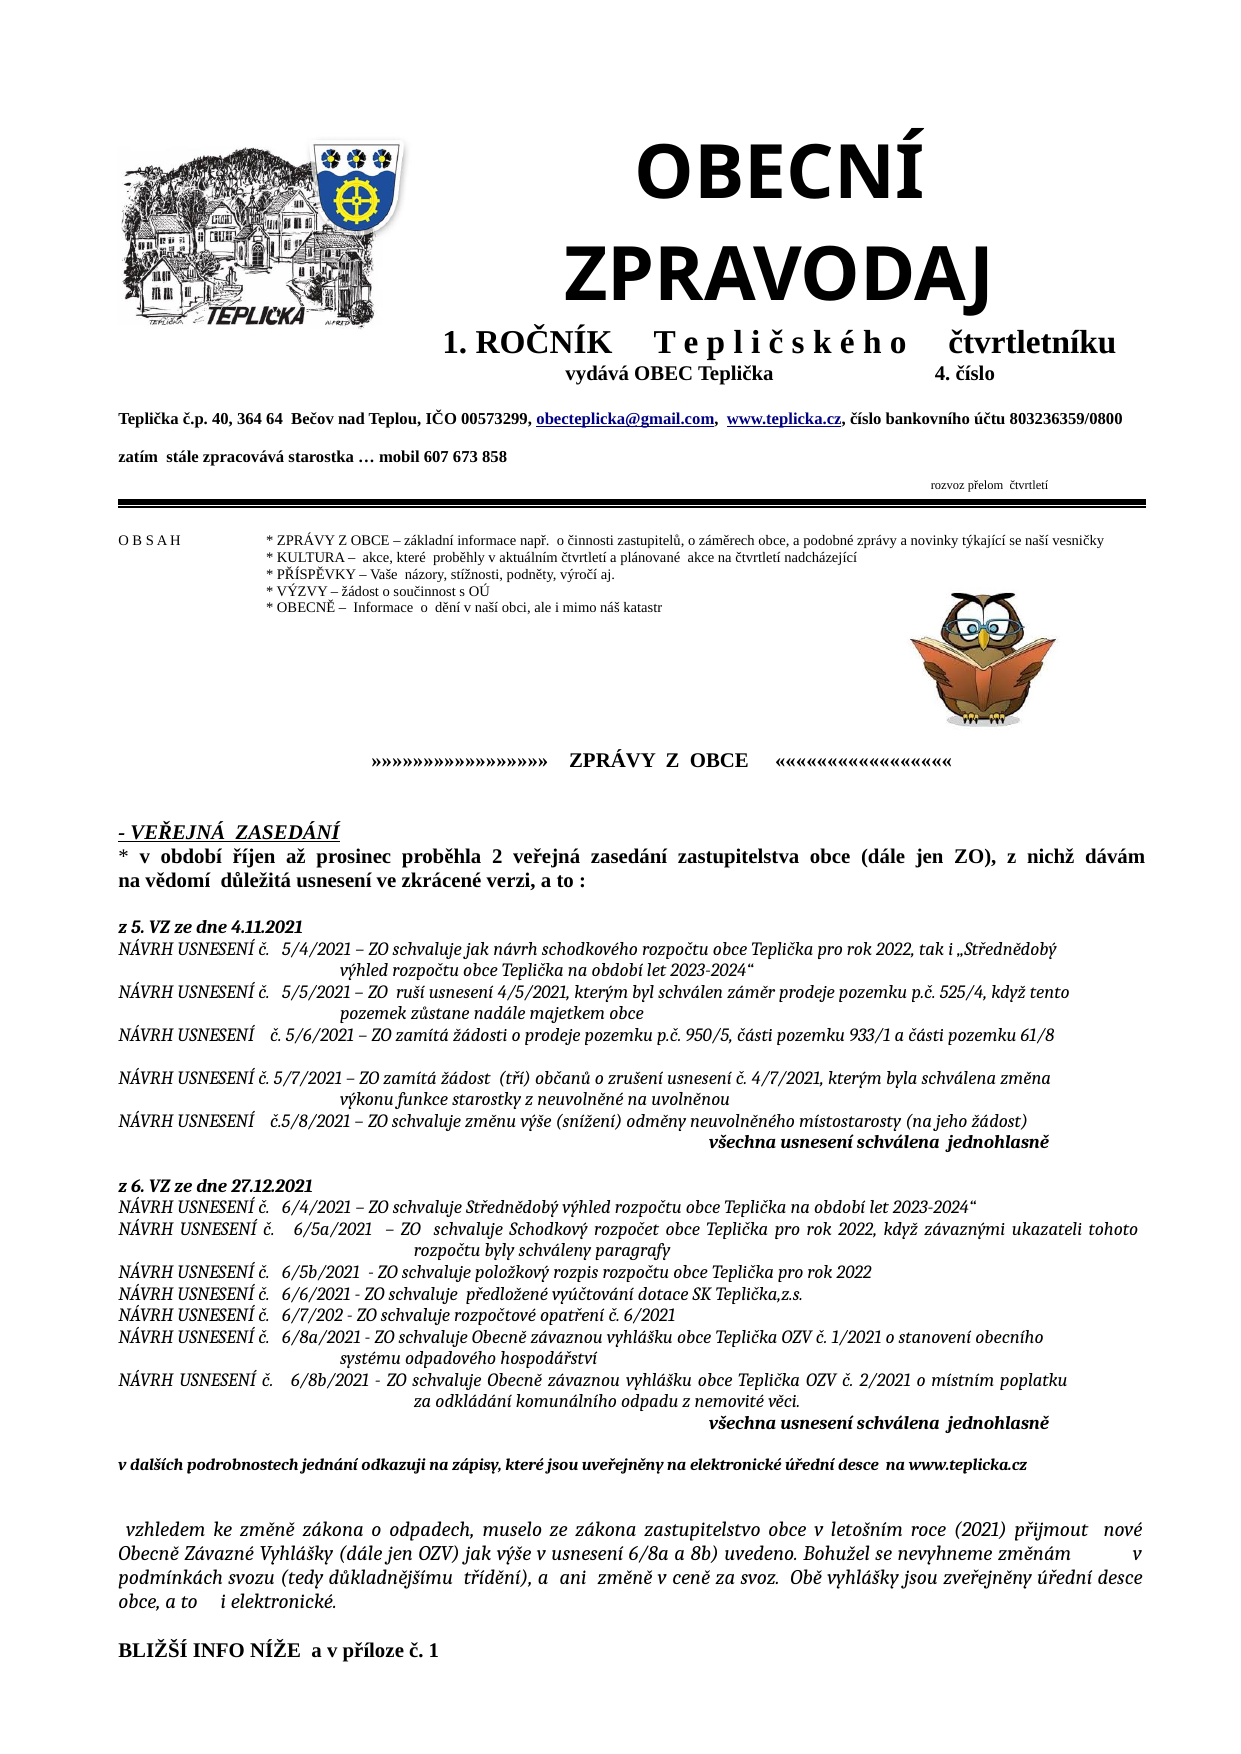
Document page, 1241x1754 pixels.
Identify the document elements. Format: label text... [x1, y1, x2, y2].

text zatím stále zpracovává starostka … mobil 607 673 858 [118, 447, 1146, 466]
text * OBECNĚ – Informace o dění v naší obci, ale i mimo náš katastr [118, 599, 898, 616]
text NÁVRH USNESENÍ č.5/8/2021 – ZO schvaluje změnu výše (snížení) odměny neuvolněného místostarosty (na jeho žádost) [118, 1111, 1146, 1132]
text vydává OBEC Teplička 4. číslo [118, 361, 1146, 385]
text OBECNÍ ZPRAVODAJ [118, 118, 1146, 322]
text O B S A H * ZPRÁVY Z OBCE – základní informace např. o činnosti zastupitelů, o záměrech obce, a podobné zprávy a novinky týkající se naší vesničky [118, 532, 1199, 549]
text z 6. VZ ze dne 27.12.2021 [118, 1175, 1146, 1197]
text [1064, 599, 1146, 616]
text - VEŘEJNÁ ZASEDÁNÍ [118, 820, 1146, 844]
text všechna usnesení schválena jednohlasně [118, 1132, 1146, 1154]
text * KULTURA – akce, které proběhly v aktuálním čtvrtletí a plánované akce na čtvrtletí nadcházející [118, 549, 1146, 566]
picture [898, 575, 1064, 744]
text * v období říjen až prosinec proběhla 2 veřejná zasedání zastupitelstva obce (dále jen ZO), z nichž dávám na vědomí důležitá usnesení ve zkrácené verzi, a to : [118, 844, 1146, 892]
text NÁVRH USNESENÍ č. 6/6/2021 - ZO schvaluje předložené vyúčtování dotace SK Teplička,z.s. [118, 1283, 1146, 1304]
text NÁVRH USNESENÍ č. 6/8a/2021 - ZO schvaluje Obecně závaznou vyhlášku obce Teplička OZV č. 1/2021 o stanovení obecního systému odpadového hospodářství [118, 1326, 1146, 1369]
text 1. ROČNÍK T e p l i č s k é h o čtvrtletníku [118, 322, 1146, 361]
text BLIŽŠÍ INFO NÍŽE a v příloze č. 1 [118, 1638, 1146, 1662]
picture [117, 133, 413, 333]
text [1064, 582, 1199, 599]
text NÁVRH USNESENÍ č. 5/7/2021 – ZO zamítá žádost (tří) občanů o zrušení usnesení č. 4/7/2021, kterým byla schválena změna výkonu funkce starostky z neuvolněné na uvolněnou [118, 1067, 1146, 1111]
text * PŘÍSPĚVKY – Vaše názory, stížnosti, podněty, výročí aj. [118, 566, 1199, 582]
text NÁVRH USNESENÍ č. 6/8b/2021 - ZO schvaluje Obecně závaznou vyhlášku obce Teplička OZV č. 2/2021 o místním poplatku za odkládání komunálního odpadu z nemovité věci. [118, 1369, 1146, 1412]
text Teplička č.p. 40, 364 64 Bečov nad Teplou, IČO 00573299, obecteplicka@gmail.com, www.teplicka.cz, číslo bankovního účtu 803236359/0800 [118, 409, 1146, 428]
text NÁVRH USNESENÍ č. 6/7/202 - ZO schvaluje rozpočtové opatření č. 6/2021 [118, 1304, 1146, 1326]
text vzhledem ke změně zákona o odpadech, muselo ze zákona zastupitelstvo obce v letošním roce (2021) přijmout nové Obecně Závazné Vyhlášky (dále jen OZV) jak výše v usnesení 6/8a a 8b) uvedeno. Bohužel se nevyhneme změnám v podmínkách svozu (tedy důkladnějšímu třídění), a ani změně v ceně za svoz. Obě vyhlášky jsou zveřejněny úřední desce obce, a to i elektronické. [118, 1518, 1146, 1614]
text * VÝZVY – žádost o součinnost s OÚ [118, 582, 898, 599]
text NÁVRH USNESENÍ č. 5/5/2021 – ZO ruší usnesení 4/5/2021, kterým byl schválen záměr prodeje pozemku p.č. 525/4, když tento pozemek zůstane nadále majetkem obce [118, 981, 1146, 1024]
text NÁVRH USNESENÍ č. 6/5a/2021 – ZO schvaluje Schodkový rozpočet obce Teplička pro rok 2022, když závaznými ukazateli tohoto rozpočtu byly schváleny paragrafy [118, 1218, 1146, 1261]
text NÁVRH USNESENÍ č. 5/4/2021 – ZO schvaluje jak návrh schodkového rozpočtu obce Teplička pro rok 2022, tak i „Střednědobý výhled rozpočtu obce Teplička na období let 2023-2024“ [118, 938, 1146, 981]
text všechna usnesení schválena jednohlasně [118, 1412, 1146, 1434]
text v dalších podrobnostech jednání odkazuji na zápisy, které jsou uveřejněny na elektronické úřední desce na www.teplicka.cz [118, 1456, 1146, 1475]
text NÁVRH USNESENÍ č. 5/6/2021 – ZO zamítá žádosti o prodeje pozemku p.č. 950/5, části pozemku 933/1 a části pozemku 61/8 [118, 1024, 1146, 1046]
text NÁVRH USNESENÍ č. 6/4/2021 – ZO schvaluje Střednědobý výhled rozpočtu obce Teplička na období let 2023-2024“ [118, 1197, 1146, 1218]
text rozvoz přelom čtvrtletí [118, 466, 1146, 499]
text z 5. VZ ze dne 4.11.2021 [118, 916, 1146, 938]
text »»»»»»»»»»»»»»»»» ZPRÁVY Z OBCE ««««««««««««««««« [118, 748, 1199, 772]
text NÁVRH USNESENÍ č. 6/5b/2021 - ZO schvaluje položkový rozpis rozpočtu obce Teplička pro rok 2022 [118, 1261, 1146, 1283]
